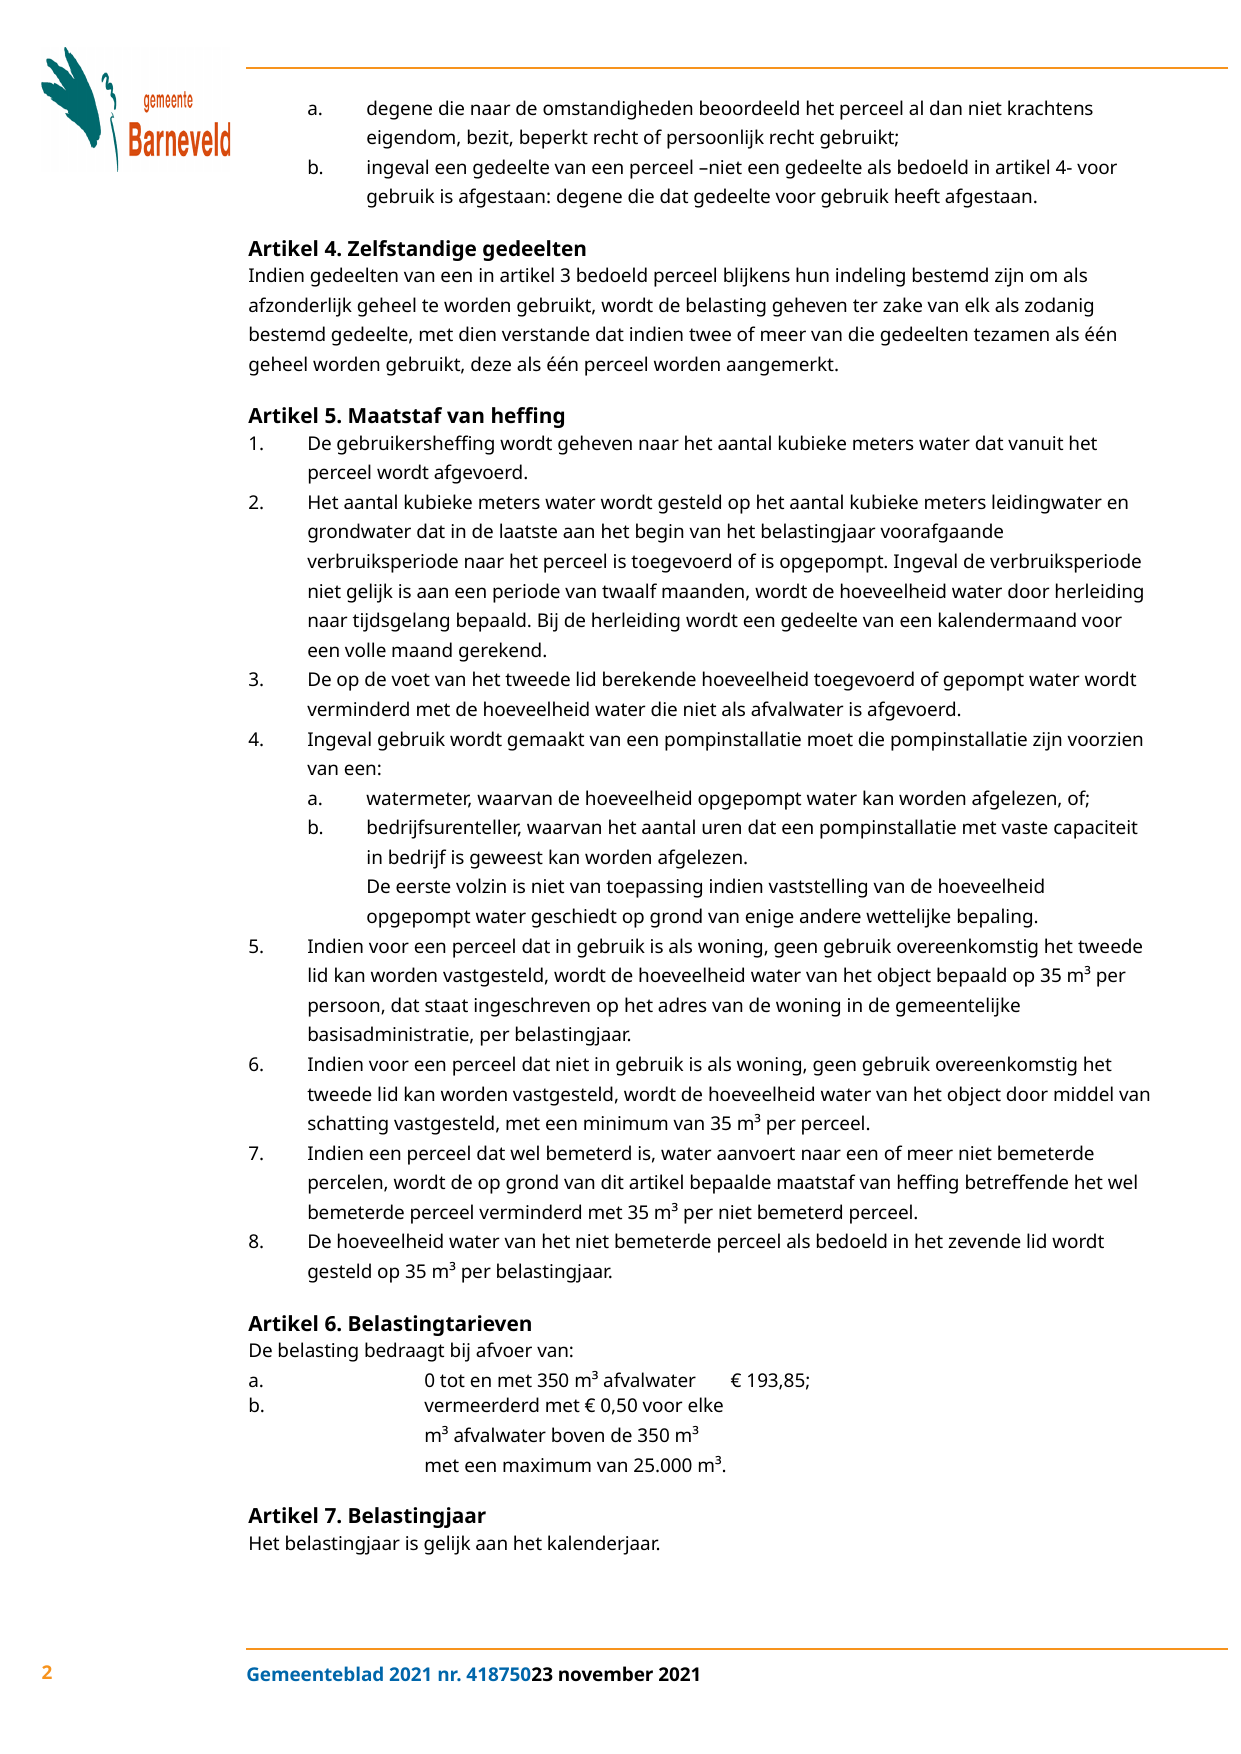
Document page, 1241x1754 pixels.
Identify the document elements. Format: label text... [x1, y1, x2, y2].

list Het aantal kubieke meters water wordt gesteld op het aantal kubieke meters leidingwater en grondwater dat in de laatste aan het begin van het belastingjaar voorafgaande verbruiksperiode naar het perceel is toegevoerd of is opgepompt. Ingeval de verbruiksperiode niet gelijk is aan een periode van twaalf maanden, wordt de hoeveelheid water door herleiding naar tijdsgelang bepaald. Bij de herleiding wordt een gedeelte van een kalendermaand voor een volle maand gerekend. [248, 489, 1152, 663]
text Artikel 5. Maatstaf van heffing [248, 402, 1152, 430]
table_cell vermeerderd met € 0,50 voor elke m³ afvalwater boven de 350 m³ met een maximum van 25.000 m³. [424, 1393, 730, 1477]
text Het belastingjaar is gelijk aan het kalenderjaar. [248, 1530, 1152, 1556]
table_cell [730, 1393, 1152, 1477]
list ingeval een gedeelte van een perceel –niet een gedeelte als bedoeld in artikel 4- voor gebruik is afgestaan: degene die dat gedeelte voor gebruik heeft afgestaan. [307, 154, 1152, 209]
text Artikel 6. Belastingtarieven [248, 1309, 1152, 1337]
list watermeter, waarvan de hoeveelheid opgepompt water kan worden afgelezen, of; [307, 785, 1152, 811]
table_header 0 tot en met 350 m³ afvalwater [424, 1367, 730, 1393]
list degene die naar de omstandigheden beoordeeld het perceel al dan niet krachtens eigendom, bezit, beperkt recht of persoonlijk recht gebruikt; [307, 95, 1152, 150]
list De gebruikersheffing wordt geheven naar het aantal kubieke meters water dat vanuit het perceel wordt afgevoerd. [248, 430, 1152, 485]
text Artikel 7. Belastingjaar [248, 1502, 1152, 1530]
list Indien een perceel dat wel bemeterd is, water aanvoert naar een of meer niet bemeterde percelen, wordt de op grond van dit artikel bepaalde maatstaf van heffing betreffende het wel bemeterde perceel verminderd met 35 m³ per niet bemeterd perceel. [248, 1140, 1152, 1225]
list Indien voor een perceel dat in gebruik is als woning, geen gebruik overeenkomstig het tweede lid kan worden vastgesteld, wordt de hoeveelheid water van het object bepaald op 35 m³ per persoon, dat staat ingeschreven op het adres van de woning in de gemeentelijke basisadministratie, per belastingjaar. [248, 933, 1152, 1047]
list bedrijfsurenteller, waarvan het aantal uren dat een pompinstallatie met vaste capaciteit in bedrijf is geweest kan worden afgelezen. [307, 814, 1152, 870]
list De op de voet van het tweede lid berekende hoeveelheid toegevoerd of gepompt water wordt verminderd met de hoeveelheid water die niet als afvalwater is afgevoerd. [248, 667, 1152, 722]
text Artikel 4. Zelfstandige gedeelten [248, 234, 1152, 262]
text Indien gedeelten van een in artikel 3 bedoeld perceel blijkens hun indeling bestemd zijn om als afzonderlijk geheel te worden gebruikt, wordt de belasting geheven ter zake van elk als zodanig bestemd gedeelte, met dien verstande dat indien twee of meer van die gedeelten tezamen als één geheel worden gebruikt, deze als één perceel worden aangemerkt. [248, 262, 1152, 377]
table_header € 193,85; [730, 1367, 1152, 1393]
list Ingeval gebruik wordt gemaakt van een pompinstallatie moet die pompinstallatie zijn voorzien van een: [248, 726, 1152, 781]
list De hoeveelheid water van het niet bemeterde perceel als bedoeld in het zevende lid wordt gesteld op 35 m³ per belastingjaar. [248, 1229, 1152, 1284]
list Indien voor een perceel dat niet in gebruik is als woning, geen gebruik overeenkomstig het tweede lid kan worden vastgesteld, wordt de hoeveelheid water van het object door middel van schatting vastgesteld, met een minimum van 35 m³ per perceel. [248, 1051, 1152, 1136]
table_cell b. [248, 1393, 424, 1477]
text De belasting bedraagt bij afvoer van: [248, 1337, 1152, 1363]
table_header a. [248, 1367, 424, 1393]
picture [41, 47, 231, 172]
list De eerste volzin is niet van toepassing indien vaststelling van de hoeveelheid opgepompt water geschiedt op grond van enige andere wettelijke bepaling. [307, 874, 1152, 929]
